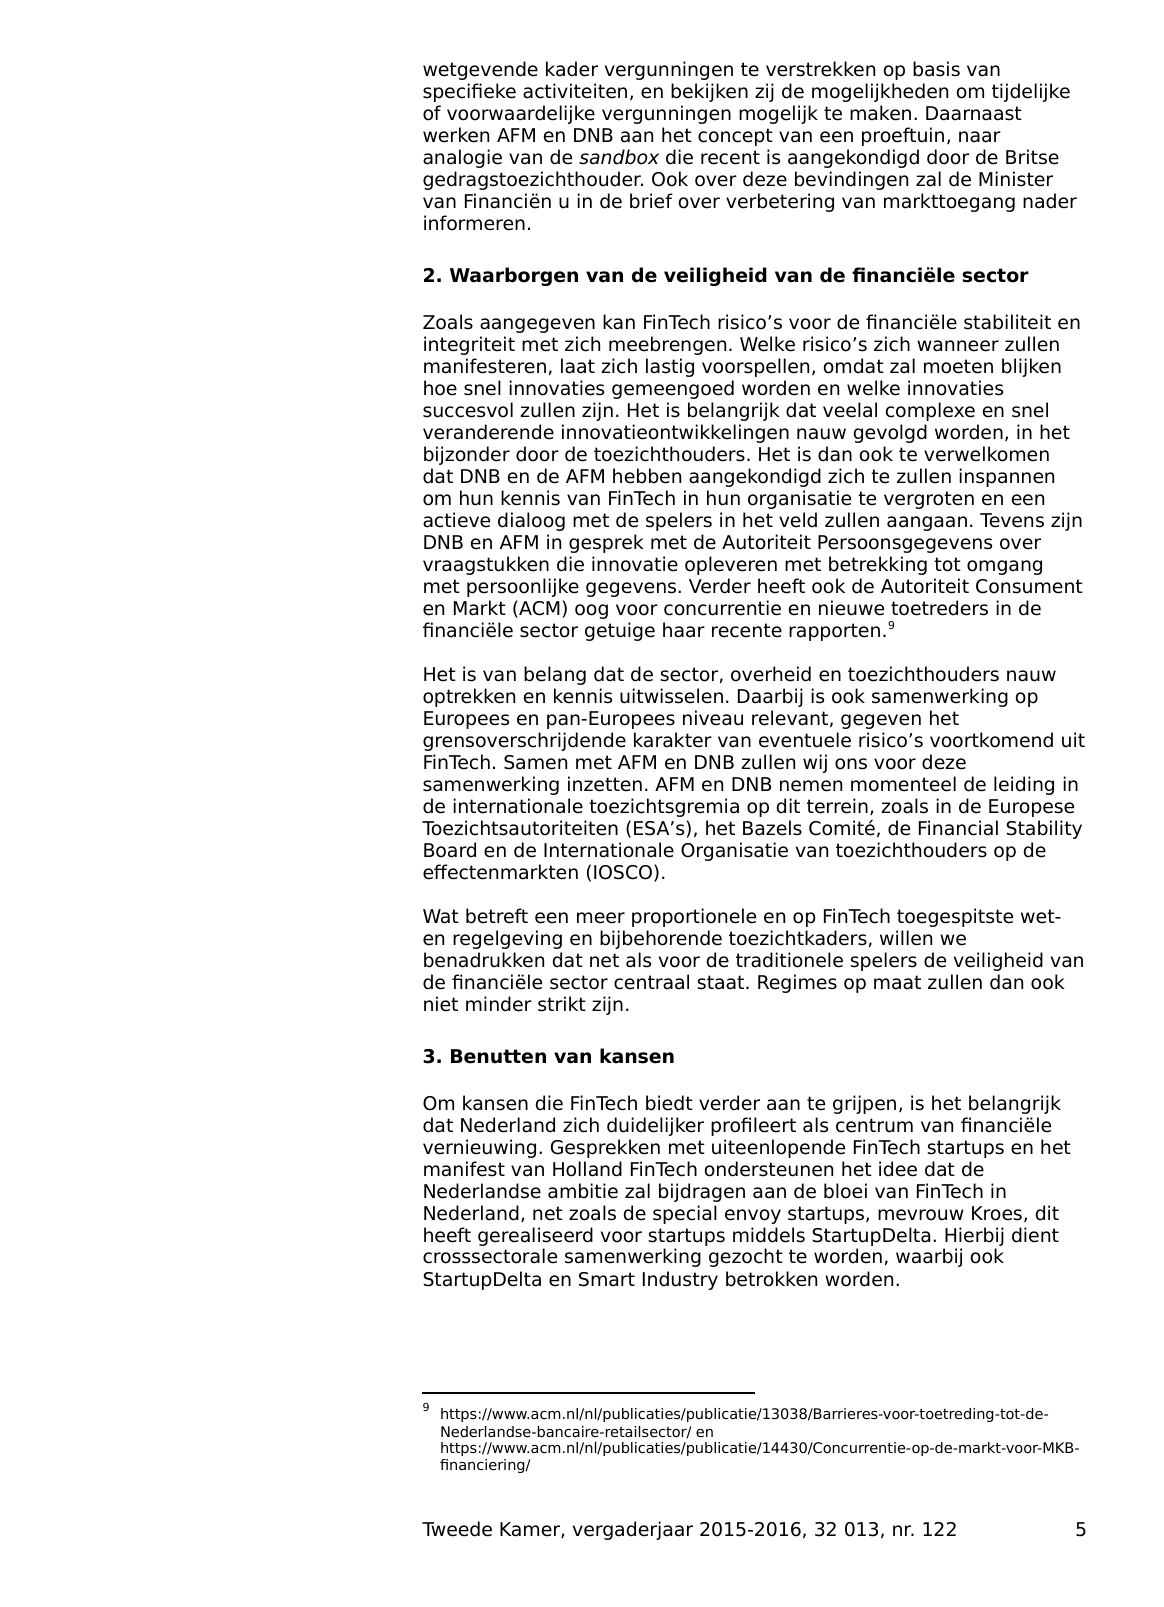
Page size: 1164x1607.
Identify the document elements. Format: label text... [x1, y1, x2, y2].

text https://www.acm.nl/nl/publicaties/publicatie/13038/Barrieres-voor-toetreding-tot-de-Nederlandse-bancaire-retailsector/ en https://www.acm.nl/nl/publicaties/publicatie/14430/Concurrentie-op-de-markt-voor-MKB-financiering/ [422, 1402, 1087, 1474]
text Om kansen die FinTech biedt verder aan te grijpen, is het belangrijk dat Nederland zich duidelijker profileert als centrum van financiële vernieuwing. Gesprekken met uiteenlopende FinTech startups en het manifest van Holland FinTech ondersteunen het idee dat de Nederlandse ambitie zal bijdragen aan de bloei van FinTech in Nederland, net zoals de special envoy startups, mevrouw Kroes, dit heeft gerealiseerd voor startups middels StartupDelta. Hierbij dient crosssectorale samenwerking gezocht te worden, waarbij ook StartupDelta en Smart Industry betrokken worden. [422, 1093, 1087, 1290]
text Wat betreft een meer proportionele en op FinTech toegespitste wet- en regelgeving en bijbehorende toezichtkaders, willen we benadrukken dat net als voor de traditionele spelers de veiligheid van de financiële sector centraal staat. Regimes op maat zullen dan ook niet minder strikt zijn. [422, 906, 1087, 1016]
subtitle 2. Waarborgen van de veiligheid van de financiële sector [422, 265, 1087, 287]
text Zoals aangegeven kan FinTech risico’s voor de financiële stabiliteit en integriteit met zich meebrengen. Welke risico’s zich wanneer zullen manifesteren, laat zich lastig voorspellen, omdat zal moeten blijken hoe snel innovaties gemeengoed worden en welke innovaties succesvol zullen zijn. Het is belangrijk dat veelal complexe en snel veranderende innovatieontwikkelingen nauw gevolgd worden, in het bijzonder door de toezichthouders. Het is dan ook te verwelkomen dat DNB en de AFM hebben aangekondigd zich te zullen inspannen om hun kennis van FinTech in hun organisatie te vergroten en een actieve dialoog met de spelers in het veld zullen aangaan. Tevens zijn DNB en AFM in gesprek met de Autoriteit Persoonsgegevens over vraagstukken die innovatie opleveren met betrekking tot omgang met persoonlijke gegevens. Verder heeft ook de Autoriteit Consument en Markt (ACM) oog voor concurrentie en nieuwe toetreders in de financiële sector getuige haar recente rapporten. [422, 312, 1087, 642]
text wetgevende kader vergunningen te verstrekken op basis van specifieke activiteiten, en bekijken zij de mogelijkheden om tijdelijke of voorwaardelijke vergunningen mogelijk te maken. Daarnaast werken AFM en DNB aan het concept van een proeftuin, naar analogie van de sandbox die recent is aangekondigd door de Britse gedragstoezichthouder. Ook over deze bevindingen zal de Minister van Financiën u in de brief over verbetering van markttoegang nader informeren. [422, 59, 1087, 235]
text Het is van belang dat de sector, overheid en toezichthouders nauw optrekken en kennis uitwisselen. Daarbij is ook samenwerking op Europees en pan-Europees niveau relevant, gegeven het grensoverschrijdende karakter van eventuele risico’s voortkomend uit FinTech. Samen met AFM en DNB zullen wij ons voor deze samenwerking inzetten. AFM en DNB nemen momenteel de leiding in de internationale toezichtsgremia op dit terrein, zoals in de Europese Toezichtsautoriteiten (ESA’s), het Bazels Comité, de Financial Stability Board en de Internationale Organisatie van toezichthouders op de effectenmarkten (IOSCO). [422, 664, 1087, 883]
subtitle 3. Benutten van kansen [422, 1046, 1087, 1068]
